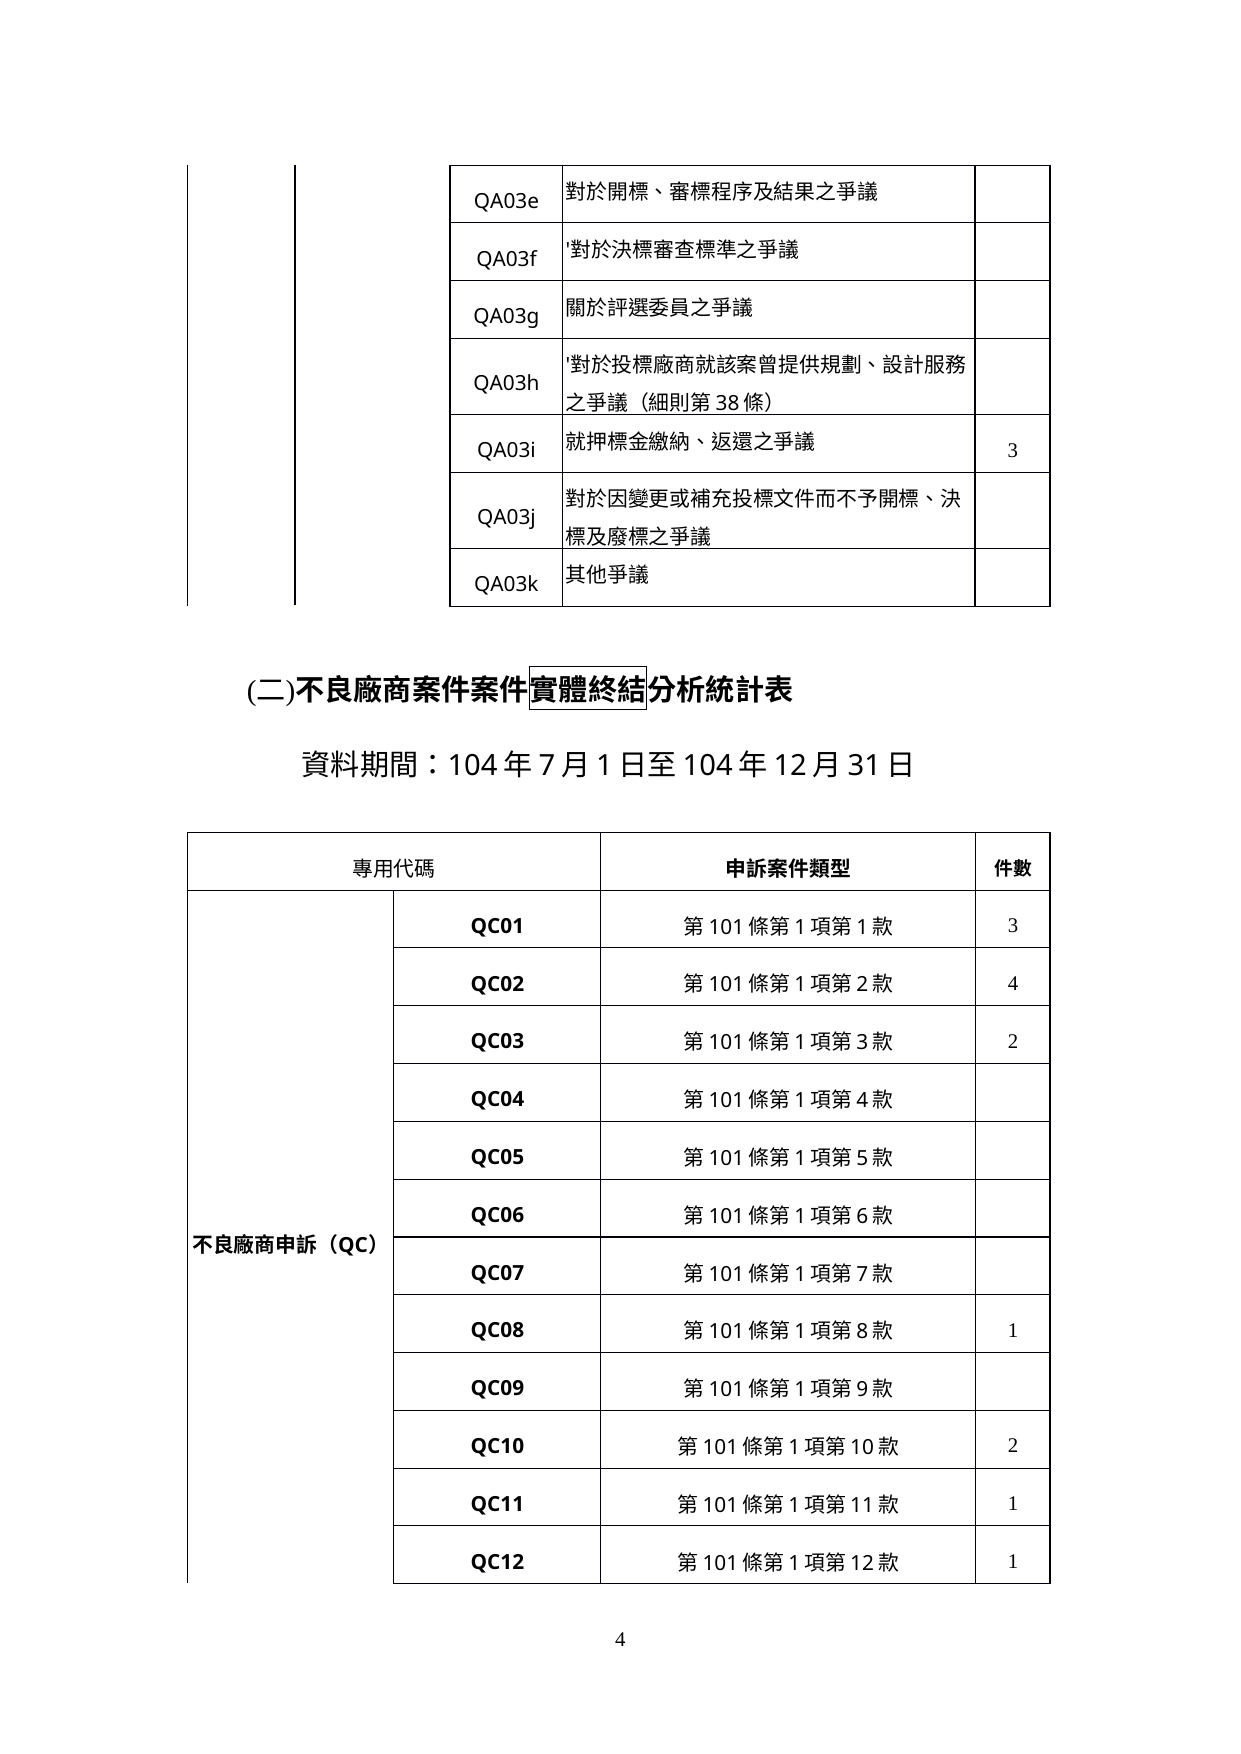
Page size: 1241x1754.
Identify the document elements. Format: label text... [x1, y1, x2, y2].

table_cell 對於因變更或補充投標文件而不予開標、決標及廢標之爭議 [563, 473, 974, 548]
table_cell [188, 165, 295, 606]
table_cell [295, 165, 449, 606]
table_cell [976, 1180, 1049, 1236]
table_cell [976, 339, 1049, 414]
table_cell QA03e [451, 166, 562, 222]
table_cell 其他爭議 [563, 549, 974, 606]
table_cell '對於決標審查標準之爭議 [563, 223, 974, 280]
table_cell [976, 473, 1049, 548]
table_cell QC05 [394, 1122, 600, 1178]
table_cell [976, 1353, 1049, 1410]
table_cell 1 [976, 1295, 1049, 1352]
table_cell QA03g [451, 281, 562, 338]
table_cell 對於開標、審標程序及結果之爭議 [563, 166, 974, 222]
table_cell 第101條第1項第3款 [601, 1006, 975, 1063]
table_cell 2 [976, 1411, 1049, 1468]
table_cell QC10 [394, 1411, 600, 1468]
table_cell 第101條第1項第1款 [601, 891, 975, 947]
table_cell QC08 [394, 1295, 600, 1352]
table_cell 3 [976, 891, 1049, 947]
table_cell [976, 166, 1049, 222]
table_cell QA03k [451, 549, 562, 606]
table_cell 關於評選委員之爭議 [563, 281, 974, 338]
table_cell QA03i [451, 415, 562, 472]
table_cell QC01 [394, 891, 600, 947]
table_cell 第101條第1項第7款 [601, 1238, 975, 1294]
table_cell 第101條第1項第11款 [601, 1469, 975, 1525]
table_header 申訴案件類型 [601, 833, 975, 889]
table_cell 第101條第1項第9款 [601, 1353, 975, 1410]
table_cell 1 [976, 1526, 1049, 1583]
table_header 件數 [976, 833, 1049, 889]
table_cell 第101條第1項第6款 [601, 1180, 975, 1236]
table_cell 1 [976, 1469, 1049, 1525]
table_cell QA03h [451, 339, 562, 414]
table_cell QA03j [451, 473, 562, 548]
table_cell 3 [976, 415, 1049, 472]
table_cell 4 [976, 948, 1049, 1005]
table_cell QC09 [394, 1353, 600, 1410]
table_cell [976, 1122, 1049, 1178]
table_cell QC02 [394, 948, 600, 1005]
text 資料期間：104年7月1日至104年12月31日 [301, 719, 1053, 832]
table_header 專用代碼 [188, 833, 600, 889]
table_cell 第101條第1項第2款 [601, 948, 975, 1005]
table_cell QA03f [451, 223, 562, 280]
table_cell [976, 281, 1049, 338]
table_cell [976, 549, 1049, 606]
table_cell '對於投標廠商就該案曾提供規劃、設計服務之爭議（細則第38條） [563, 339, 974, 414]
table_cell [976, 1064, 1049, 1121]
table_cell 第101條第1項第12款 [601, 1526, 975, 1583]
list 不良廠商案件案件實體終結分析統計表 [247, 644, 1053, 719]
table_cell 就押標金繳納、返還之爭議 [563, 415, 974, 472]
table_cell QC07 [394, 1238, 600, 1294]
table_cell 第101條第1項第5款 [601, 1122, 975, 1178]
table_cell 第101條第1項第4款 [601, 1064, 975, 1121]
table_cell QC12 [394, 1526, 600, 1583]
table_cell [976, 223, 1049, 280]
table_cell QC06 [394, 1180, 600, 1236]
table_cell 第101條第1項第10款 [601, 1411, 975, 1468]
table_cell [976, 1238, 1049, 1294]
table_cell QC11 [394, 1469, 600, 1525]
table_cell 2 [976, 1006, 1049, 1063]
table_cell QC03 [394, 1006, 600, 1063]
table_cell QC04 [394, 1064, 600, 1121]
table_cell 第101條第1項第8款 [601, 1295, 975, 1352]
table_cell 不良廠商申訴（QC） [188, 891, 393, 1583]
